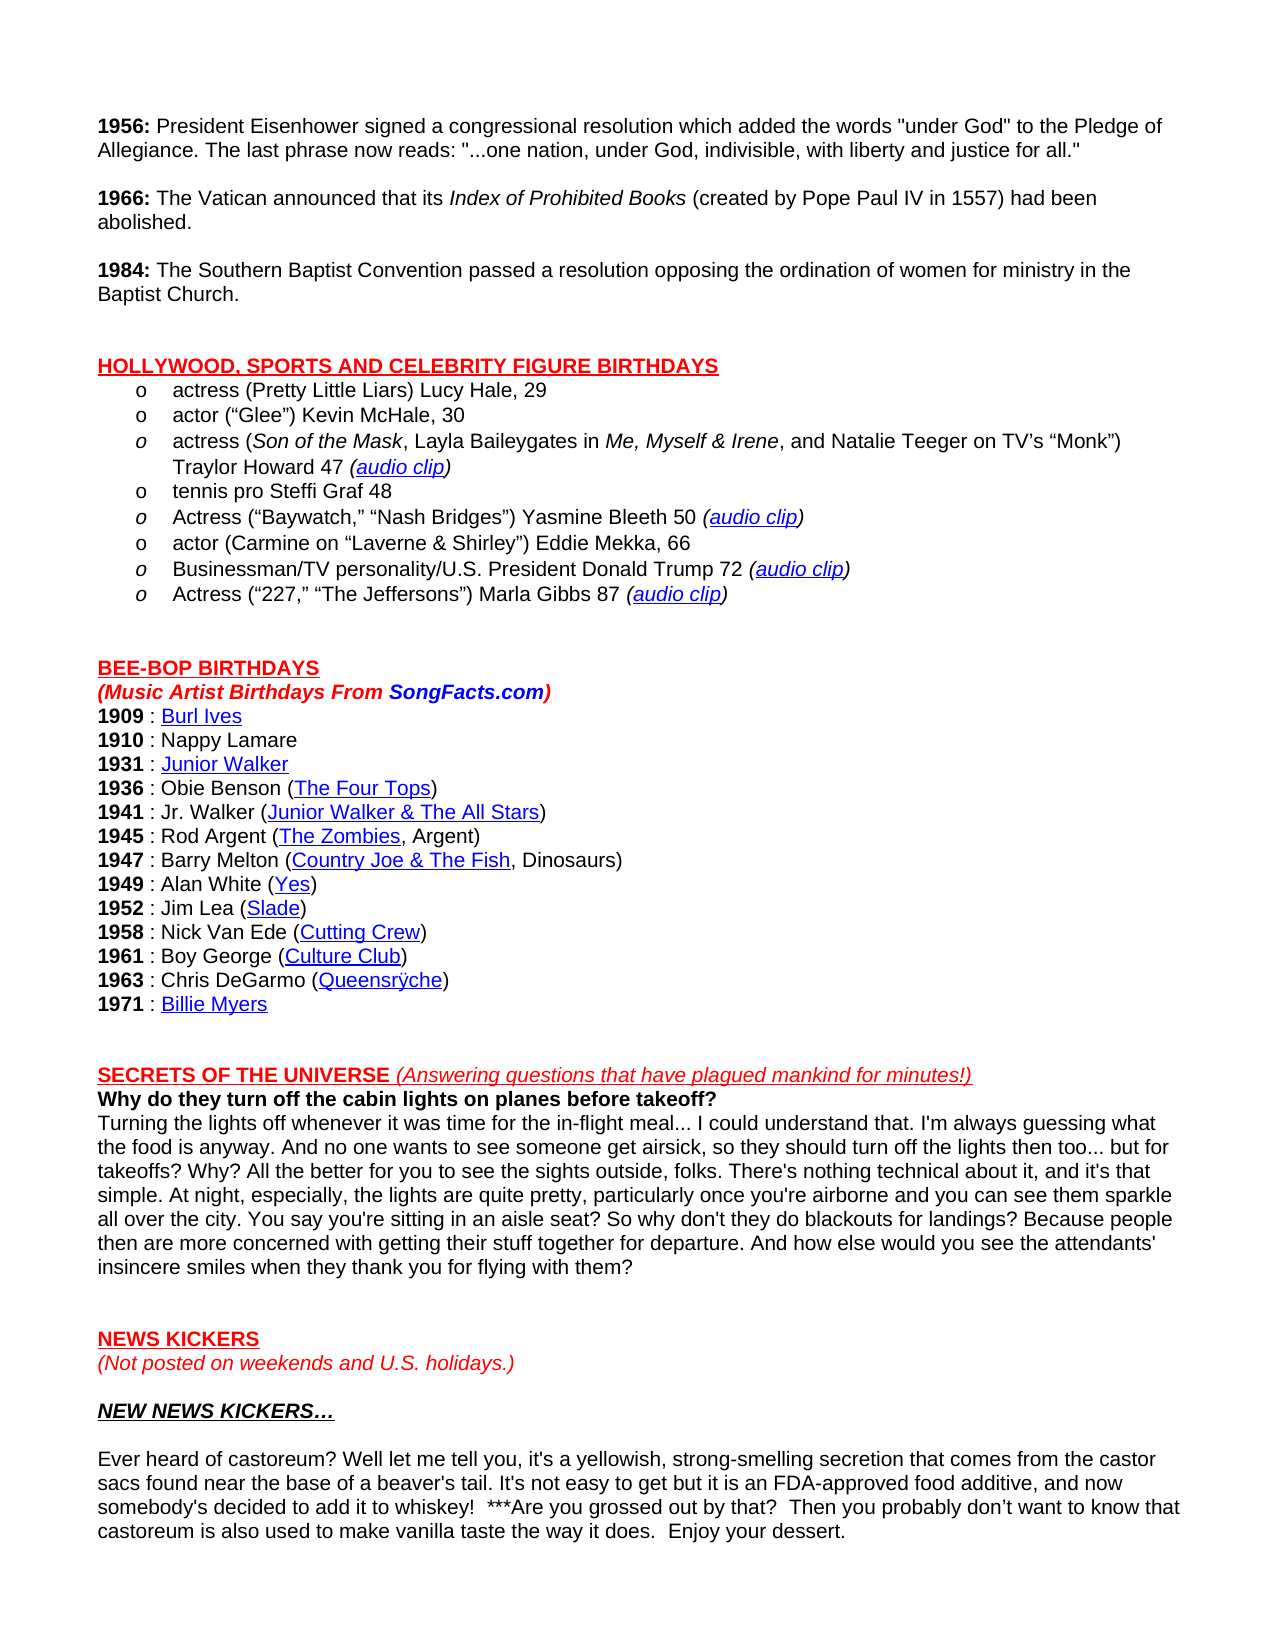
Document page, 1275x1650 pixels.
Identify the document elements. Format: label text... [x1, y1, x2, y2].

list tennis pro Steffi Graf 48 [135, 479, 1185, 505]
text (Music Artist Birthdays From SongFacts.com) [97, 680, 1185, 704]
subtitle (Not posted on weekends and U.S. holidays.) [97, 1351, 1185, 1375]
text 1949 : Alan White (Yes) [97, 872, 1185, 896]
text 1947 : Barry Melton (Country Joe & The Fish, Dinosaurs) [97, 848, 1185, 872]
text 1945 : Rod Argent (The Zombies, Argent) [97, 824, 1185, 848]
text 1952 : Jim Lea (Slade) [97, 896, 1185, 919]
text 1966: The Vatican announced that its Index of Prohibited Books (created by Pope Paul IV in 1557) had been abolished. [97, 186, 1185, 234]
text HOLLYWOOD, SPORTS AND CELEBRITY FIGURE BIRTHDAYS [97, 353, 1185, 377]
text 1931 : Junior Walker [97, 752, 1185, 776]
list Businessman/TV personality/U.S. President Donald Trump 72 (audio clip) [135, 556, 1185, 582]
list Actress (“227,” “The Jeffersons”) Marla Gibbs 87 (audio clip) [135, 582, 1185, 608]
text 1961 : Boy George (Culture Club) [97, 943, 1185, 967]
list actress (Pretty Little Liars) Lucy Hale, 29 [135, 377, 1185, 403]
text 1984: The Southern Baptist Convention passed a resolution opposing the ordination of women for ministry in the Baptist Church. [97, 258, 1185, 306]
text Ever heard of castoreum? Well let me tell you, it's a yellowish, strong-smelling secretion that comes from the castor sacs found near the base of a beaver's tail. It's not easy to get but it is an FDA-approved food additive, and now somebody's decided to add it to whiskey! ***Are you grossed out by that? Then you probably don’t want to know that castoreum is also used to make vanilla taste the way it does. Enjoy your dessert. [97, 1447, 1185, 1542]
text Why do they turn off the cabin lights on planes before takeoff? [97, 1087, 1185, 1111]
list Actress (“Baywatch,” “Nash Bridges”) Yasmine Bleeth 50 (audio clip) [135, 505, 1185, 531]
text 1963 : Chris DeGarmo (Queensrÿche) [97, 967, 1185, 991]
list actress (Son of the Mask, Layla Baileygates in Me, Myself & Irene, and Natalie Teeger on TV’s “Monk”) Traylor Howard 47 (audio clip) [135, 429, 1185, 479]
text NEW NEWS KICKERS… [97, 1399, 1185, 1423]
text 1910 : Nappy Lamare [97, 728, 1185, 752]
text 1958 : Nick Van Ede (Cutting Crew) [97, 919, 1185, 943]
list actor (“Glee”) Kevin McHale, 30 [135, 403, 1185, 429]
text 1956: President Eisenhower signed a congressional resolution which added the words "under God" to the Pledge of Allegiance. The last phrase now reads: "...one nation, under God, indivisible, with liberty and justice for all." [97, 114, 1185, 162]
text 1941 : Jr. Walker (Junior Walker & The All Stars) [97, 800, 1185, 824]
list actor (Carmine on “Laverne & Shirley”) Eddie Mekka, 66 [135, 531, 1185, 556]
text Turning the lights off whenever it was time for the in-flight meal... I could understand that. I'm always guessing what the food is anyway. And no one wants to see someone get airsick, so they should turn off the lights then too... but for takeoffs? Why? All the better for you to see the sights outside, folks. There's nothing technical about it, and it's that simple. At night, especially, the lights are quite pretty, particularly once you're airborne and you can see them sparkle all over the city. You say you're sitting in an aisle seat? So why don't they do blackouts for landings? Because people then are more concerned with getting their stuff together for departure. And how else would you see the attendants' insincere smiles when they thank you for flying with them? [97, 1111, 1185, 1279]
text 1909 : Burl Ives [97, 704, 1185, 728]
text NEWS KICKERS [97, 1327, 1185, 1351]
text 1936 : Obie Benson (The Four Tops) [97, 776, 1185, 800]
text BEE-BOP BIRTHDAYS [97, 656, 1185, 680]
text 1971 : Billie Myers [97, 991, 1185, 1015]
text SECRETS OF THE UNIVERSE (Answering questions that have plagued mankind for minutes!) [97, 1063, 1185, 1087]
